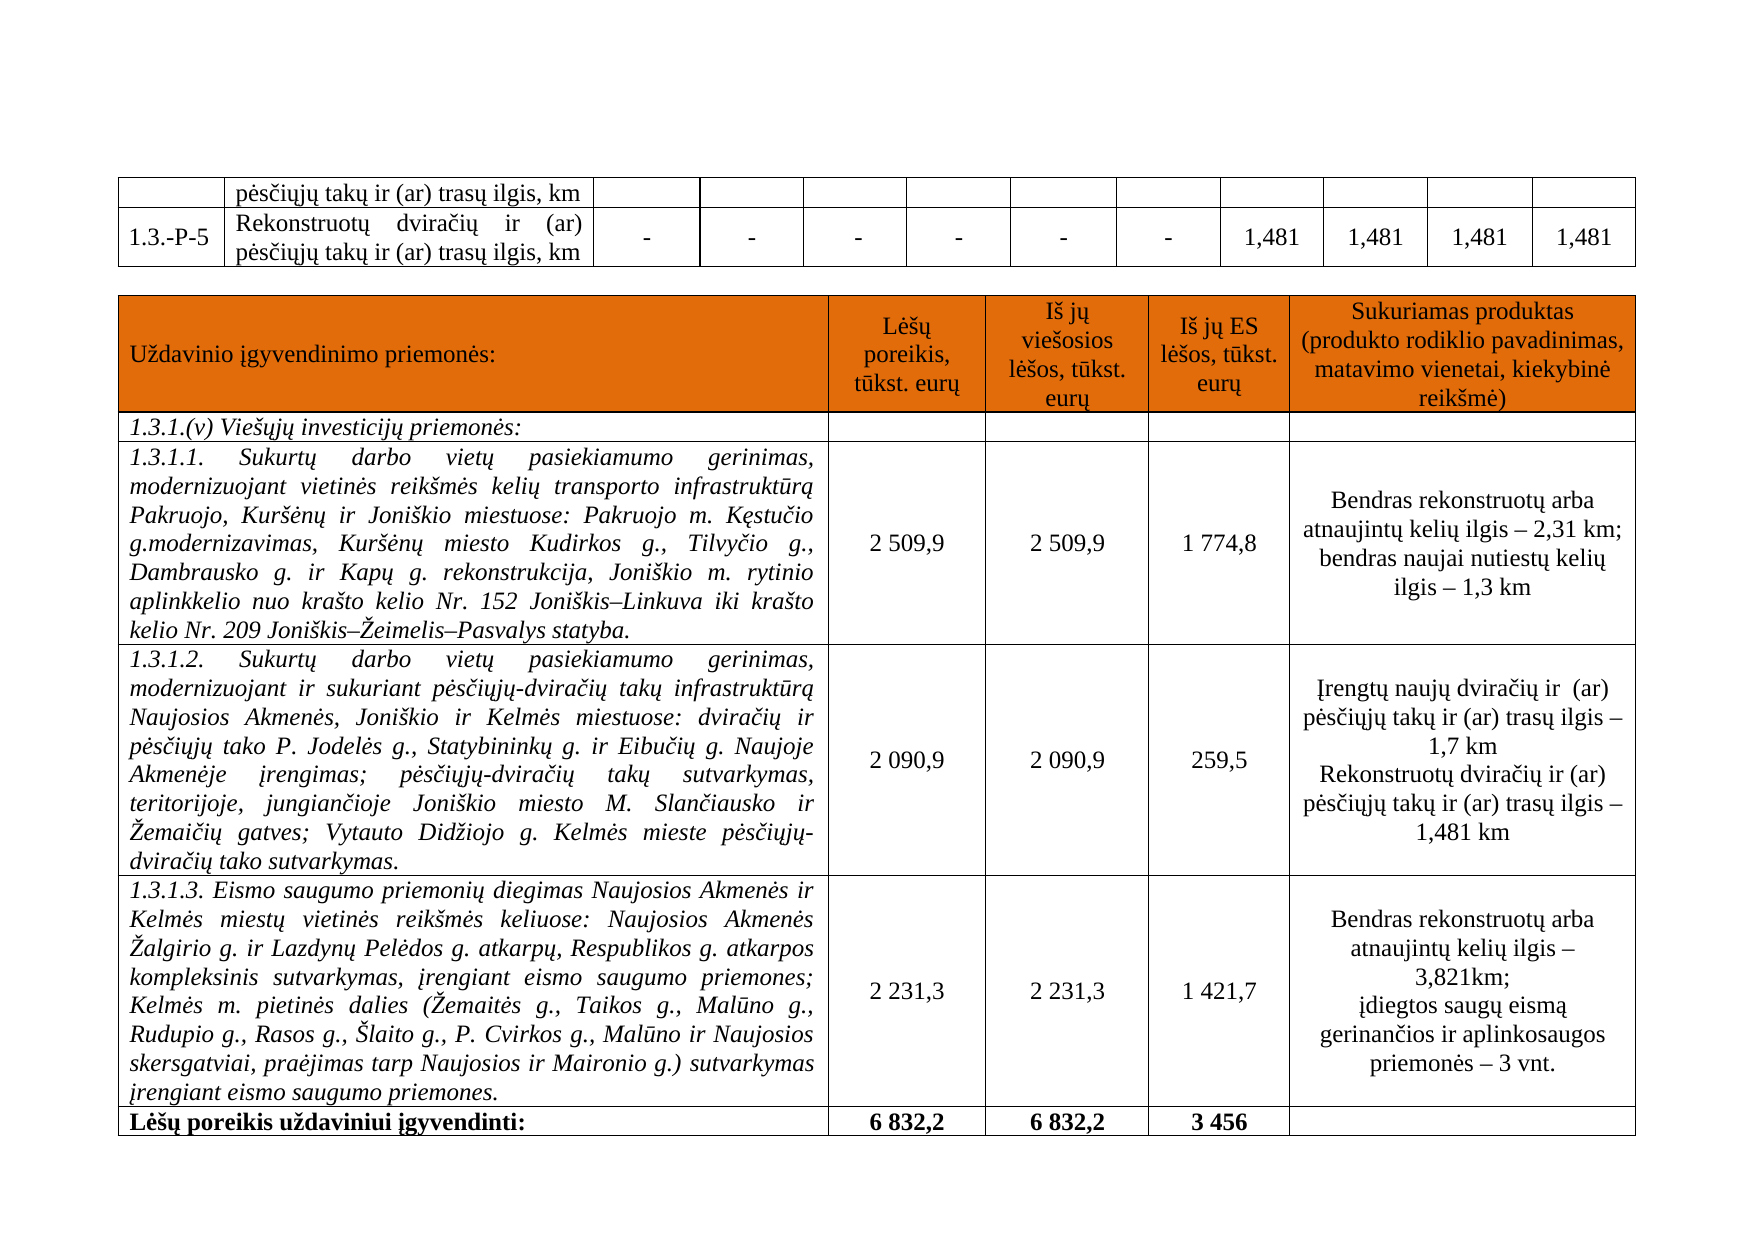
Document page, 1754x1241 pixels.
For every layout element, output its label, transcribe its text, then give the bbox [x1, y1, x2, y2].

table_header Sukuriamas produktas (produkto rodiklio pavadinimas, matavimo vienetai, kiekybinė reikšmė) [1290, 296, 1635, 411]
table_cell [119, 178, 224, 207]
table_cell [1221, 178, 1323, 207]
table_header Uždavinio įgyvendinimo priemonės: [119, 296, 828, 411]
table_cell - [1011, 208, 1116, 266]
table_cell Bendras rekonstruotų arba atnaujintų kelių ilgis – 3,821km; įdiegtos saugų eismą gerinančios ir aplinkosaugos priemonės – 3 vnt. [1290, 876, 1635, 1106]
table_cell [1290, 1107, 1635, 1135]
table_cell 1.3.1.3. Eismo saugumo priemonių diegimas Naujosios Akmenės ir Kelmės miestų vietinės reikšmės keliuose: Naujosios Akmenės Žalgirio g. ir Lazdynų Pelėdos g. atkarpų, Respublikos g. atkarpos kompleksinis sutvarkymas, įrengiant eismo saugumo priemones; Kelmės m. pietinės dalies (Žemaitės g., Taikos g., Malūno g., Rudupio g., Rasos g., Šlaito g., P. Cvirkos g., Malūno ir Naujosios skersgatviai, praėjimas tarp Naujosios ir Maironio g.) sutvarkymas įrengiant eismo saugumo priemones. [119, 876, 828, 1106]
table_cell [1149, 413, 1289, 441]
table_cell Lėšų poreikis uždaviniui įgyvendinti: [119, 1107, 828, 1135]
table_cell 3 456 [1149, 1107, 1289, 1135]
table_cell - [907, 178, 1010, 207]
table_cell 2 090,9 [986, 645, 1148, 874]
table_cell 2 509,9 [986, 442, 1148, 643]
table_cell - [804, 208, 906, 266]
table_cell 2 231,3 [829, 876, 985, 1106]
table_cell 6 832,2 [986, 1107, 1148, 1135]
table_cell - [1117, 208, 1220, 266]
table_cell 1,481 [1324, 208, 1427, 266]
table_cell [1428, 178, 1532, 207]
table_cell - [594, 178, 699, 207]
table_cell [1290, 413, 1635, 441]
table_cell - [594, 208, 699, 266]
table_cell [1324, 178, 1427, 207]
table_header Lėšų poreikis, tūkst. eurų [829, 296, 985, 411]
table_cell Bendras rekonstruotų arba atnaujintų kelių ilgis – 2,31 km; bendras naujai nutiestų kelių ilgis – 1,3 km [1290, 442, 1635, 643]
table_cell - [701, 208, 803, 266]
table_cell 1 421,7 [1149, 876, 1289, 1106]
table_cell - [701, 178, 803, 207]
table_cell Įrengtų naujų dviračių ir (ar) pėsčiųjų takų ir (ar) trasų ilgis – 1,7 km Rekonstruotų dviračių ir (ar) pėsčiųjų takų ir (ar) trasų ilgis – 1,481 km [1290, 645, 1635, 874]
table_cell 2 090,9 [829, 645, 985, 874]
table_cell [986, 413, 1148, 441]
table_cell pėsčiųjų takų ir (ar) trasų ilgis, km [225, 178, 593, 207]
table_cell 1.3.1.(v) Viešųjų investicijų priemonės: [119, 413, 828, 441]
table_cell Rekonstruotų dviračių ir (ar) pėsčiųjų takų ir (ar) trasų ilgis, km [225, 208, 593, 266]
table_cell [1011, 178, 1116, 207]
table_header Iš jų viešosios lėšos, tūkst. eurų [986, 296, 1148, 411]
table_cell 2 509,9 [829, 442, 985, 643]
table_cell 2 231,3 [986, 876, 1148, 1106]
table_cell 1 774,8 [1149, 442, 1289, 643]
table_cell 1.3.-P-5 [119, 208, 224, 266]
table_cell - [907, 208, 1010, 266]
table_cell 1,481 [1221, 208, 1323, 266]
table_cell [829, 413, 985, 441]
table_cell - [804, 178, 906, 207]
table_cell [1533, 178, 1635, 207]
table_cell 1,481 [1533, 208, 1635, 266]
table_cell 1.3.1.2. Sukurtų darbo vietų pasiekiamumo gerinimas, modernizuojant ir sukuriant pėsčiųjų-dviračių takų infrastruktūrą Naujosios Akmenės, Joniškio ir Kelmės miestuose: dviračių ir pėsčiųjų tako P. Jodelės g., Statybininkų g. ir Eibučių g. Naujoje Akmenėje įrengimas; pėsčiųjų-dviračių takų sutvarkymas, teritorijoje, jungiančioje Joniškio miesto M. Slančiausko ir Žemaičių gatves; Vytauto Didžiojo g. Kelmės mieste pėsčiųjų-dviračių tako sutvarkymas. [119, 645, 828, 874]
table_cell 1,481 [1428, 208, 1532, 266]
table_header Iš jų ES lėšos, tūkst. eurų [1149, 296, 1289, 411]
table_cell [1117, 178, 1220, 207]
table_cell 259,5 [1149, 645, 1289, 874]
table_cell 1.3.1.1. Sukurtų darbo vietų pasiekiamumo gerinimas, modernizuojant vietinės reikšmės kelių transporto infrastruktūrą Pakruojo, Kuršėnų ir Joniškio miestuose: Pakruojo m. Kęstučio g.modernizavimas, Kuršėnų miesto Kudirkos g., Tilvyčio g., Dambrausko g. ir Kapų g. rekonstrukcija, Joniškio m. rytinio aplinkkelio nuo krašto kelio Nr. 152 Joniškis–Linkuva iki krašto kelio Nr. 209 Joniškis–Žeimelis–Pasvalys statyba. [119, 442, 828, 643]
table_cell 6 832,2 [829, 1107, 985, 1135]
